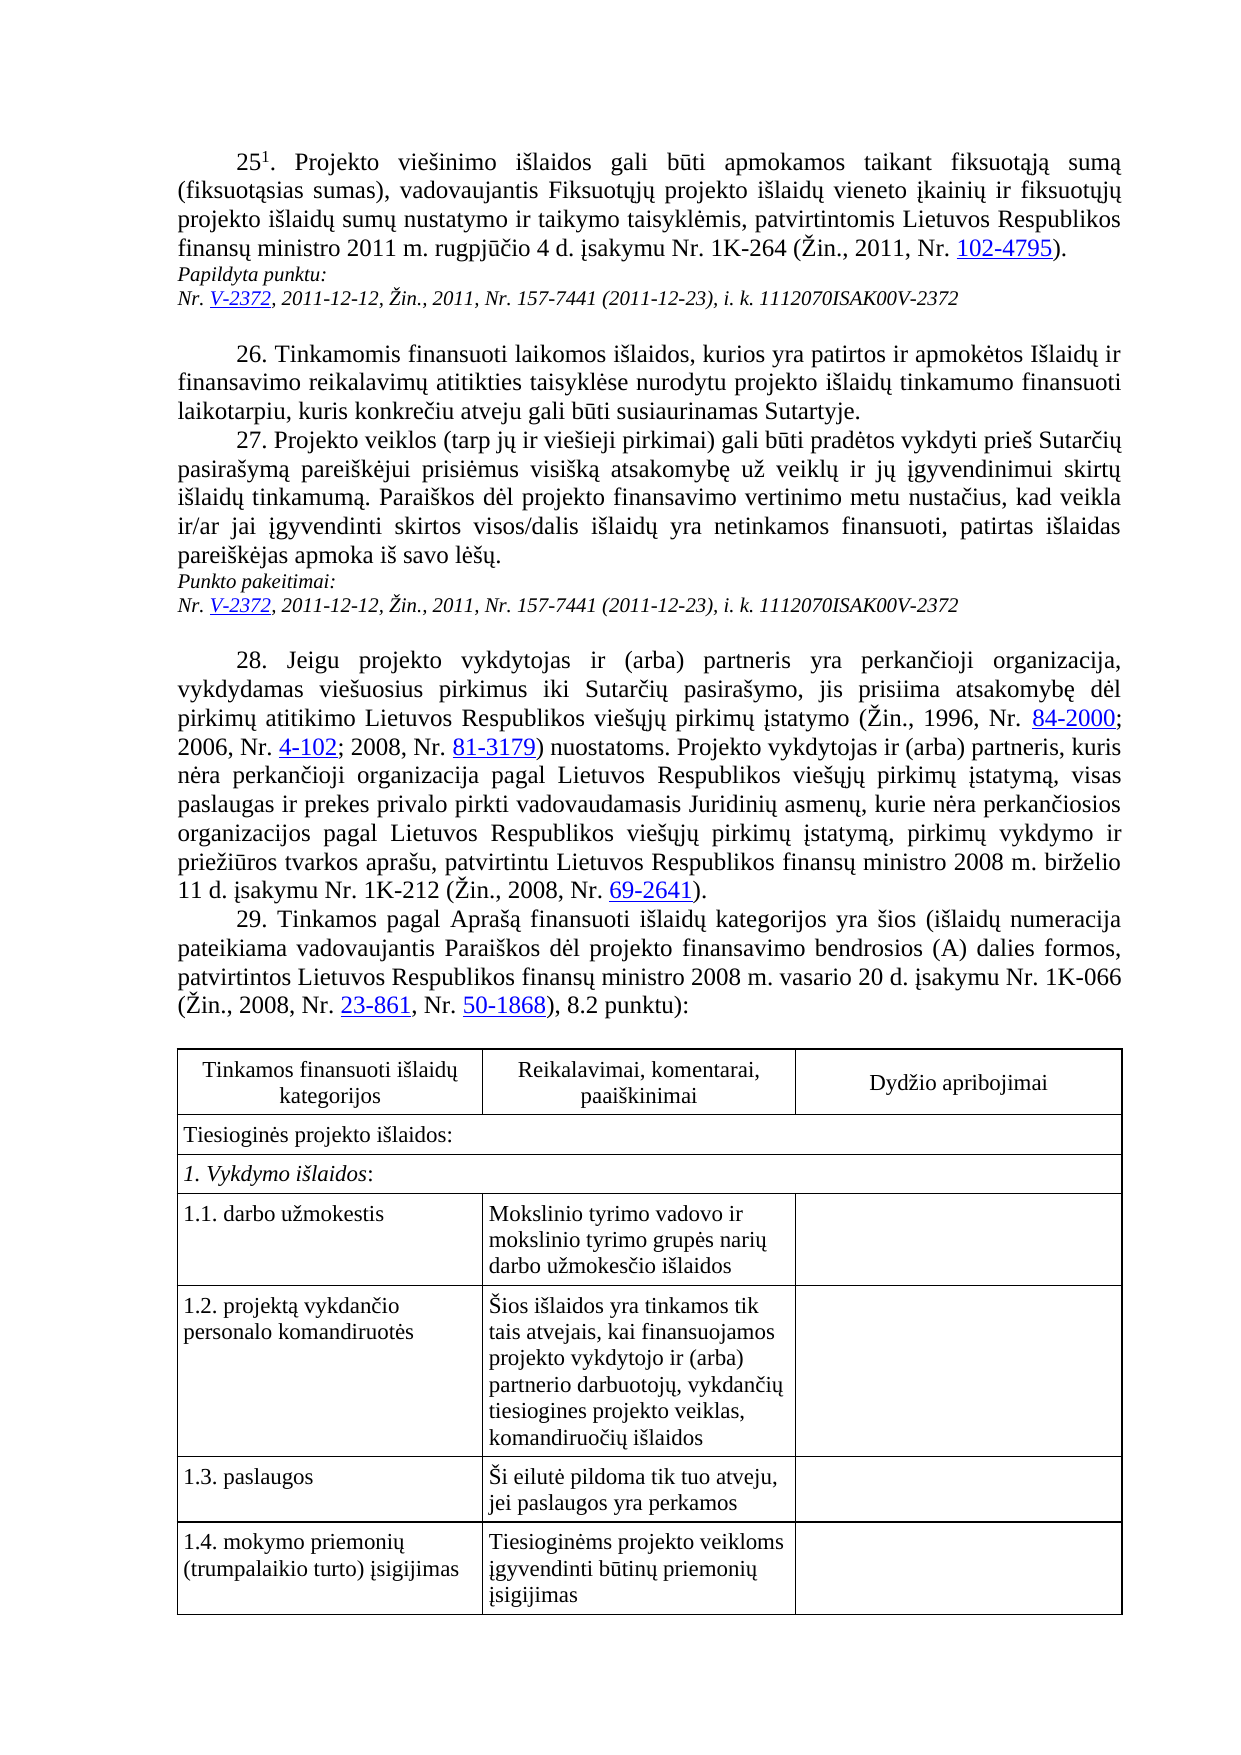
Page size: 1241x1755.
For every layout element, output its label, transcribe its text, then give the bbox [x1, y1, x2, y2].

table_cell 1.4. mokymo priemonių (trumpalaikio turto) įsigijimas [178, 1523, 482, 1613]
text 251. Projekto viešinimo išlaidos gali būti apmokamos taikant fiksuotąją sumą (fiksuotąsias sumas), vadovaujantis Fiksuotųjų projekto išlaidų vieneto įkainių ir fiksuotųjų projekto išlaidų sumų nustatymo ir taikymo taisyklėmis, patvirtintomis Lietuvos Respublikos finansų ministro 2011 m. rugpjūčio 4 d. įsakymu Nr. 1K-264 (Žin., 2011, Nr. 102-4795). [177, 147, 1122, 262]
table_cell Tiesioginės projekto išlaidos: [178, 1115, 946, 1153]
text 29. Tinkamos pagal Aprašą finansuoti išlaidų kategorijos yra šios (išlaidų numeracija pateikiama vadovaujantis Paraiškos dėl projekto finansavimo bendrosios (A) dalies formos, patvirtintos Lietuvos Respublikos finansų ministro 2008 m. vasario 20 d. įsakymu Nr. 1K-066 (Žin., 2008, Nr. 23-861, Nr. 50-1868), 8.2 punktu): [177, 904, 1122, 1019]
text 27. Projekto veiklos (tarp jų ir viešieji pirkimai) gali būti pradėtos vykdyti prieš Sutarčių pasirašymą pareiškėjui prisiėmus visišką atsakomybę už veiklų ir jų įgyvendinimui skirtų išlaidų tinkamumą. Paraiškos dėl projekto finansavimo vertinimo metu nustačius, kad veikla ir/ar jai įgyvendinti skirtos visos/dalis išlaidų yra netinkamos finansuoti, patirtas išlaidas pareiškėjas apmoka iš savo lėšų. [177, 425, 1122, 569]
table_cell 1.2. projektą vykdančio personalo komandiruotės [178, 1286, 482, 1456]
text 28. Jeigu projekto vykdytojas ir (arba) partneris yra perkančioji organizacija, vykdydamas viešuosius pirkimus iki Sutarčių pasirašymo, jis prisiima atsakomybę dėl pirkimų atitikimo Lietuvos Respublikos viešųjų pirkimų įstatymo (Žin., 1996, Nr. 84-2000; 2006, Nr. 4-102; 2008, Nr. 81-3179) nuostatoms. Projekto vykdytojas ir (arba) partneris, kuris nėra perkančioji organizacija pagal Lietuvos Respublikos viešųjų pirkimų įstatymą, visas paslaugas ir prekes privalo pirkti vadovaudamasis Juridinių asmenų, kurie nėra perkančiosios organizacijos pagal Lietuvos Respublikos viešųjų pirkimų įstatymą, pirkimų vykdymo ir priežiūros tvarkos aprašu, patvirtintu Lietuvos Respublikos finansų ministro 2008 m. birželio 11 d. įsakymu Nr. 1K-212 (Žin., 2008, Nr. 69-2641). [177, 646, 1122, 904]
table_cell Šios išlaidos yra tinkamos tik tais atvejais, kai finansuojamos projekto vykdytojo ir (arba) partnerio darbuotojų, vykdančių tiesiogines projekto veiklas, komandiruočių išlaidos [483, 1286, 795, 1456]
text Nr. V-2372, 2011-12-12, Žin., 2011, Nr. 157-7441 (2011-12-23), i. k. 1112070ISAK00V-2372 [177, 286, 1122, 310]
table_cell 1.3. paslaugos [178, 1457, 482, 1521]
table_cell 1.1. darbo užmokestis [178, 1194, 482, 1285]
table_header Tinkamos finansuoti išlaidų kategorijos [178, 1050, 482, 1114]
text 26. Tinkamomis finansuoti laikomos išlaidos, kurios yra patirtos ir apmokėtos Išlaidų ir finansavimo reikalavimų atitikties taisyklėse nurodytu projekto išlaidų tinkamumo finansuoti laikotarpiu, kuris konkrečiu atveju gali būti susiaurinamas Sutartyje. [177, 339, 1122, 425]
table_cell [946, 1115, 1008, 1153]
table_header Reikalavimai, komentarai, paaiškinimai [483, 1050, 795, 1114]
table_cell [946, 1155, 1008, 1193]
table_cell [796, 1286, 1121, 1456]
text Papildyta punktu: [177, 262, 1122, 286]
table_cell [796, 1457, 1121, 1521]
table_cell [796, 1523, 1121, 1613]
table_cell [796, 1194, 1121, 1285]
table_cell Ši eilutė pildoma tik tuo atveju, jei paslaugos yra perkamos [483, 1457, 795, 1521]
table_cell Tiesioginėms projekto veikloms įgyvendinti būtinų priemonių įsigijimas [483, 1523, 795, 1613]
table_cell [1009, 1115, 1121, 1153]
table_cell Mokslinio tyrimo vadovo ir mokslinio tyrimo grupės narių darbo užmokesčio išlaidos [483, 1194, 795, 1285]
text Nr. V-2372, 2011-12-12, Žin., 2011, Nr. 157-7441 (2011-12-23), i. k. 1112070ISAK00V-2372 [177, 593, 1122, 617]
table_header Dydžio apribojimai [796, 1050, 1121, 1114]
table_cell 1. Vykdymo išlaidos: [178, 1155, 946, 1193]
text Punkto pakeitimai: [177, 569, 1122, 593]
table_cell [1009, 1155, 1121, 1193]
